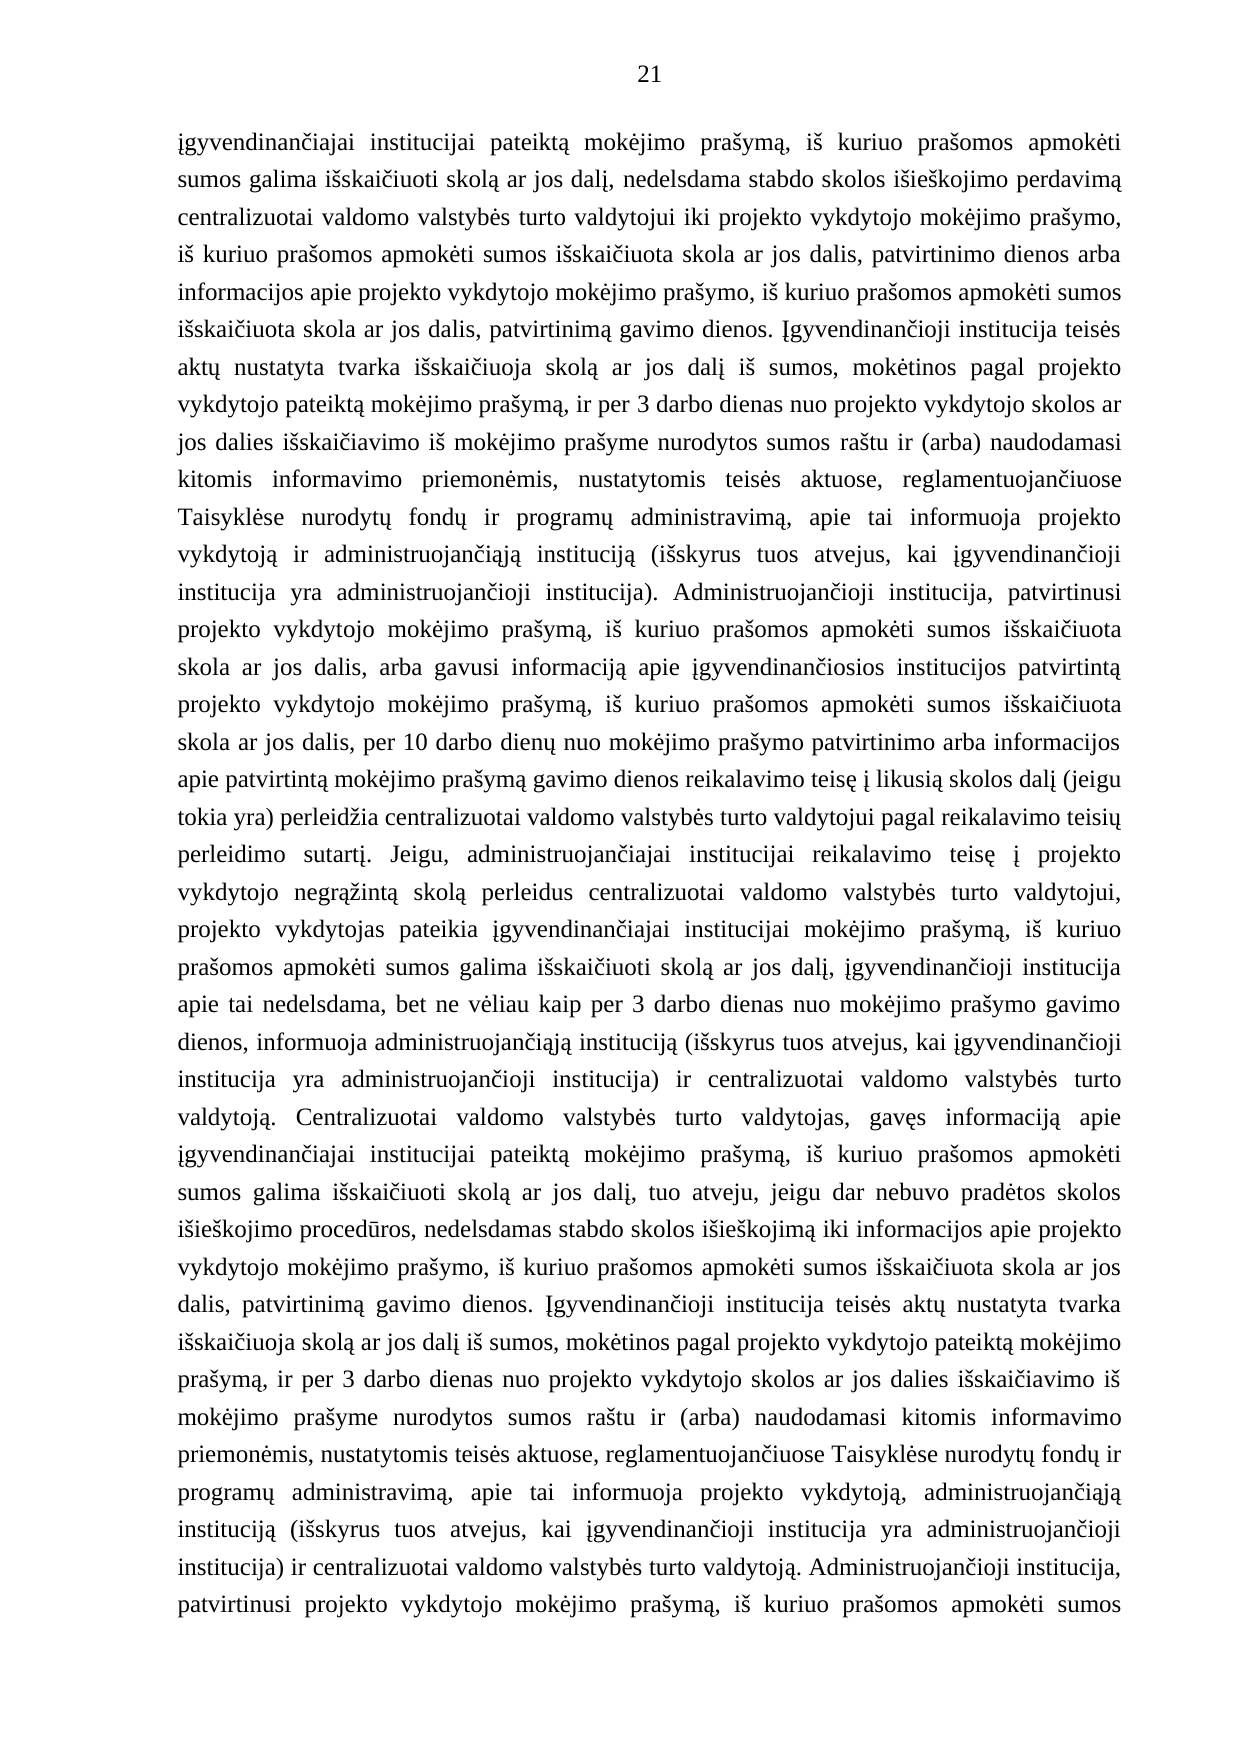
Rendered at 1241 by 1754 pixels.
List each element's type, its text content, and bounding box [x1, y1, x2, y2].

text įgyvendinančiajai institucijai pateiktą mokėjimo prašymą, iš kuriuo prašomos apmokėti sumos galima išskaičiuoti skolą ar jos dalį, nedelsdama stabdo skolos išieškojimo perdavimą centralizuotai valdomo valstybės turto valdytojui iki projekto vykdytojo mokėjimo prašymo, iš kuriuo prašomos apmokėti sumos išskaičiuota skola ar jos dalis, patvirtinimo dienos arba informacijos apie projekto vykdytojo mokėjimo prašymo, iš kuriuo prašomos apmokėti sumos išskaičiuota skola ar jos dalis, patvirtinimą gavimo dienos. Įgyvendinančioji institucija teisės aktų nustatyta tvarka išskaičiuoja skolą ar jos dalį iš sumos, mokėtinos pagal projekto vykdytojo pateiktą mokėjimo prašymą, ir per 3 darbo dienas nuo projekto vykdytojo skolos ar jos dalies išskaičiavimo iš mokėjimo prašyme nurodytos sumos raštu ir (arba) naudodamasi kitomis informavimo priemonėmis, nustatytomis teisės aktuose, reglamentuojančiuose Taisyklėse nurodytų fondų ir programų administravimą, apie tai informuoja projekto vykdytoją ir administruojančiąją instituciją (išskyrus tuos atvejus, kai įgyvendinančioji institucija yra administruojančioji institucija). Administruojančioji institucija, patvirtinusi projekto vykdytojo mokėjimo prašymą, iš kuriuo prašomos apmokėti sumos išskaičiuota skola ar jos dalis, arba gavusi informaciją apie įgyvendinančiosios institucijos patvirtintą projekto vykdytojo mokėjimo prašymą, iš kuriuo prašomos apmokėti sumos išskaičiuota skola ar jos dalis, per 10 darbo dienų nuo mokėjimo prašymo patvirtinimo arba informacijos apie patvirtintą mokėjimo prašymą gavimo dienos reikalavimo teisę į likusią skolos dalį (jeigu tokia yra) perleidžia centralizuotai valdomo valstybės turto valdytojui pagal reikalavimo teisių perleidimo sutartį. Jeigu, administruojančiajai institucijai reikalavimo teisę į projekto vykdytojo negrąžintą skolą perleidus centralizuotai valdomo valstybės turto valdytojui, projekto vykdytojas pateikia įgyvendinančiajai institucijai mokėjimo prašymą, iš kuriuo prašomos apmokėti sumos galima išskaičiuoti skolą ar jos dalį, įgyvendinančioji institucija apie tai nedelsdama, bet ne vėliau kaip per 3 darbo dienas nuo mokėjimo prašymo gavimo dienos, informuoja administruojančiąją instituciją (išskyrus tuos atvejus, kai įgyvendinančioji institucija yra administruojančioji institucija) ir centralizuotai valdomo valstybės turto valdytoją. Centralizuotai valdomo valstybės turto valdytojas, gavęs informaciją apie įgyvendinančiajai institucijai pateiktą mokėjimo prašymą, iš kuriuo prašomos apmokėti sumos galima išskaičiuoti skolą ar jos dalį, tuo atveju, jeigu dar nebuvo pradėtos skolos išieškojimo procedūros, nedelsdamas stabdo skolos išieškojimą iki informacijos apie projekto vykdytojo mokėjimo prašymo, iš kuriuo prašomos apmokėti sumos išskaičiuota skola ar jos dalis, patvirtinimą gavimo dienos. Įgyvendinančioji institucija teisės aktų nustatyta tvarka išskaičiuoja skolą ar jos dalį iš sumos, mokėtinos pagal projekto vykdytojo pateiktą mokėjimo prašymą, ir per 3 darbo dienas nuo projekto vykdytojo skolos ar jos dalies išskaičiavimo iš mokėjimo prašyme nurodytos sumos raštu ir (arba) naudodamasi kitomis informavimo priemonėmis, nustatytomis teisės aktuose, reglamentuojančiuose Taisyklėse nurodytų fondų ir programų administravimą, apie tai informuoja projekto vykdytoją, administruojančiąją instituciją (išskyrus tuos atvejus, kai įgyvendinančioji institucija yra administruojančioji institucija) ir centralizuotai valdomo valstybės turto valdytoją. Administruojančioji institucija, patvirtinusi projekto vykdytojo mokėjimo prašymą, iš kuriuo prašomos apmokėti sumos [177, 118, 1122, 1618]
